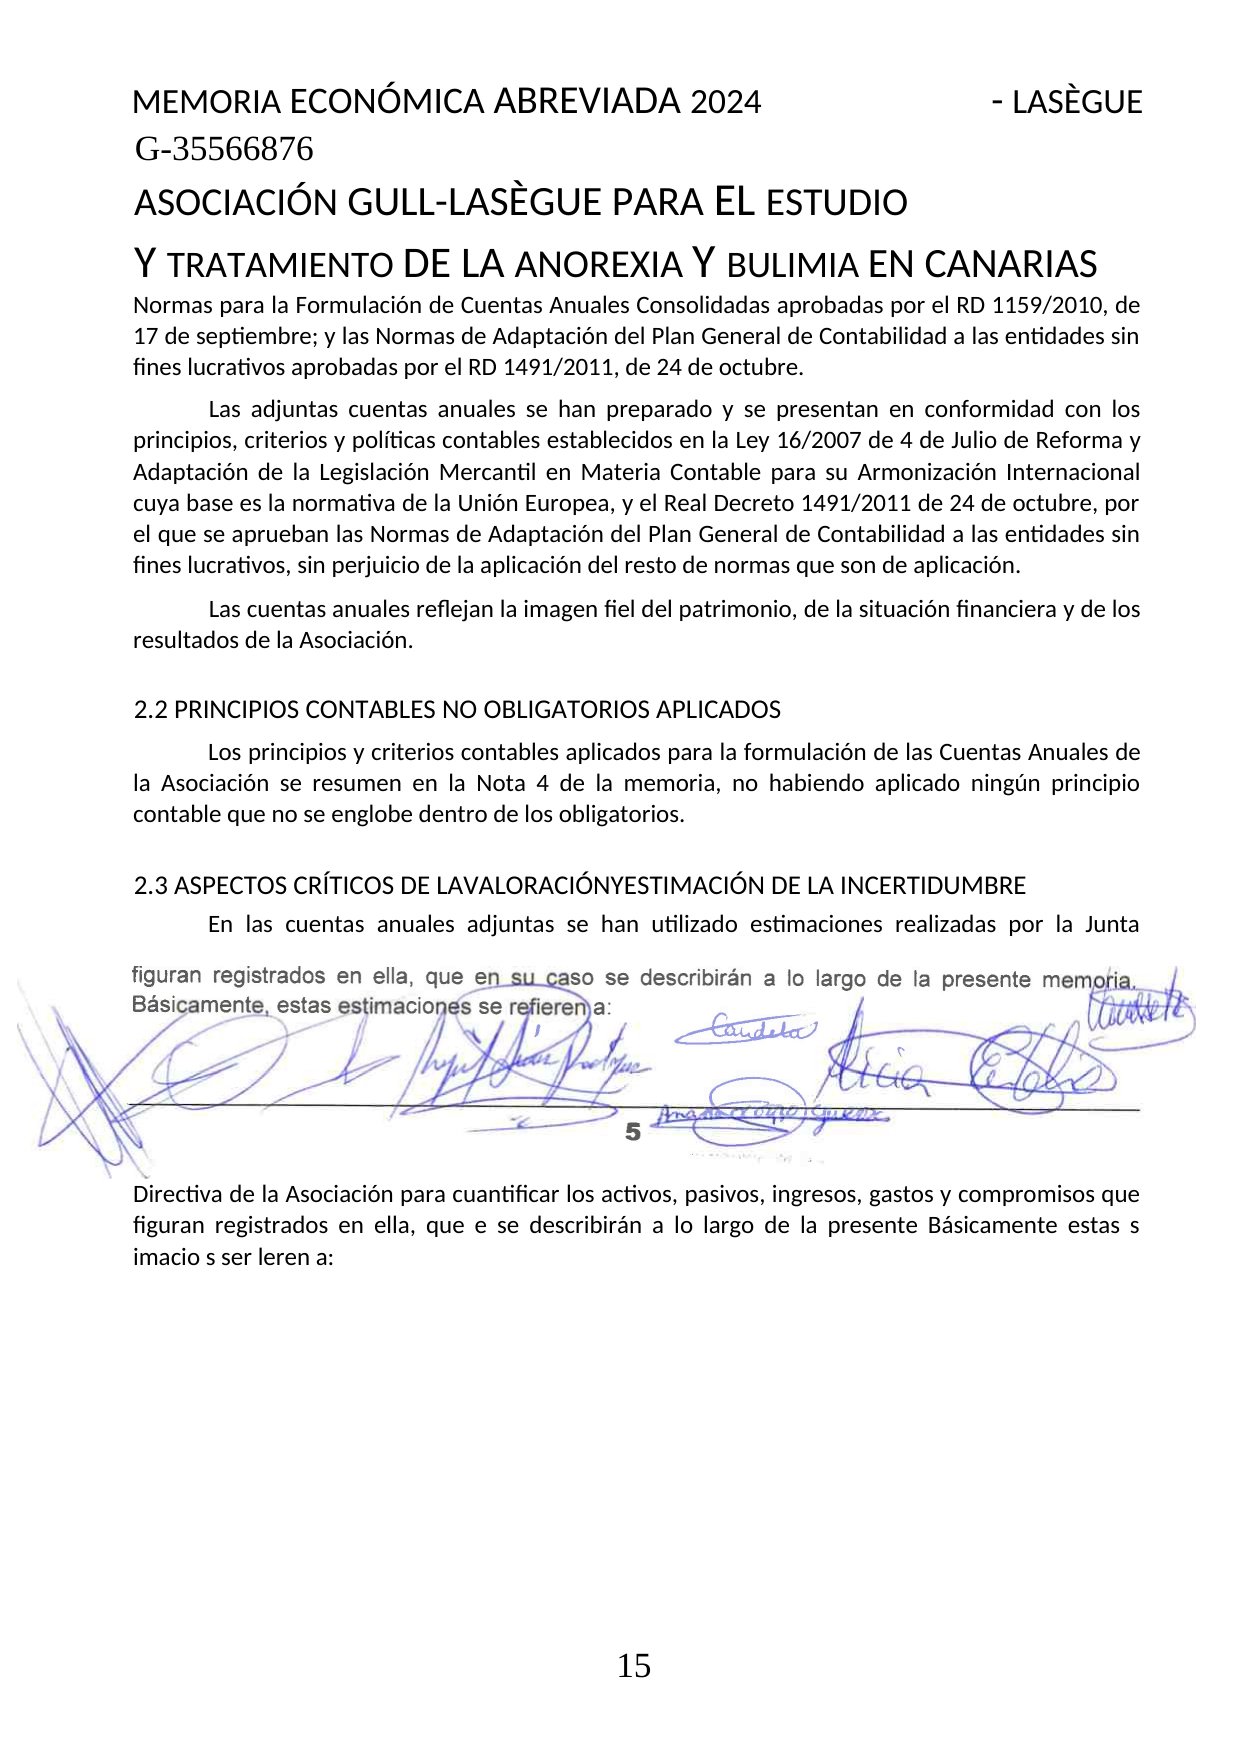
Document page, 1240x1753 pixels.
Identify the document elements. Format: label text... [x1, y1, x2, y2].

text Normas para la Formulación de Cuentas Anuales Consolidadas aprobadas por el RD 1159/2010, de 17 de septiembre; y las Normas de Adaptación del Plan General de Contabilidad a las entidades sin fines lucrativos aprobadas por el RD 1491/2011, de 24 de octubre. [133, 289, 1142, 382]
text Directiva de la Asociación para cuantificar los activos, pasivos, ingresos, gastos y compromisos que figuran registrados en ella, que e se describirán a lo largo de la presente Básicamente estas s imacio s ser leren a: [133, 1179, 1142, 1271]
text Los principios y criterios contables aplicados para la formulación de las Cuentas Anuales de la Asociación se resumen en la Nota 4 de la memoria, no habiendo aplicado ningún principio contable que no se englobe dentro de los obligatorios. [133, 736, 1142, 829]
text Las adjuntas cuentas anuales se han preparado y se presentan en conformidad con los principios, criterios y políticas contables establecidos en la Ley 16/2007 de 4 de Julio de Reforma y Adaptación de la Legislación Mercantil en Materia Contable para su Armonización Internacional cuya base es la normativa de la Unión Europea, y el Real Decreto 1491/2011 de 24 de octubre, por el que se aprueban las Normas de Adaptación del Plan General de Contabilidad a las entidades sin fines lucrativos, sin perjuicio de la aplicación del resto de normas que son de aplicación. [133, 393, 1142, 579]
text Las cuentas anuales reflejan la imagen fiel del patrimonio, de la situación financiera y de los resultados de la Asociación. [133, 593, 1142, 655]
subtitle 2.2 PRINCIPIOS CONTABLES NO OBLIGATORIOS APLICADOS [133, 692, 1143, 725]
text En las cuentas anuales adjuntas se han utilizado estimaciones realizadas por la Junta [133, 908, 1142, 966]
subtitle 2.3 ASPECTOS CRÍTICOS DE LAVALORACIÓNYESTIMACIÓN DE LA INCERTIDUMBRE [133, 868, 1143, 901]
